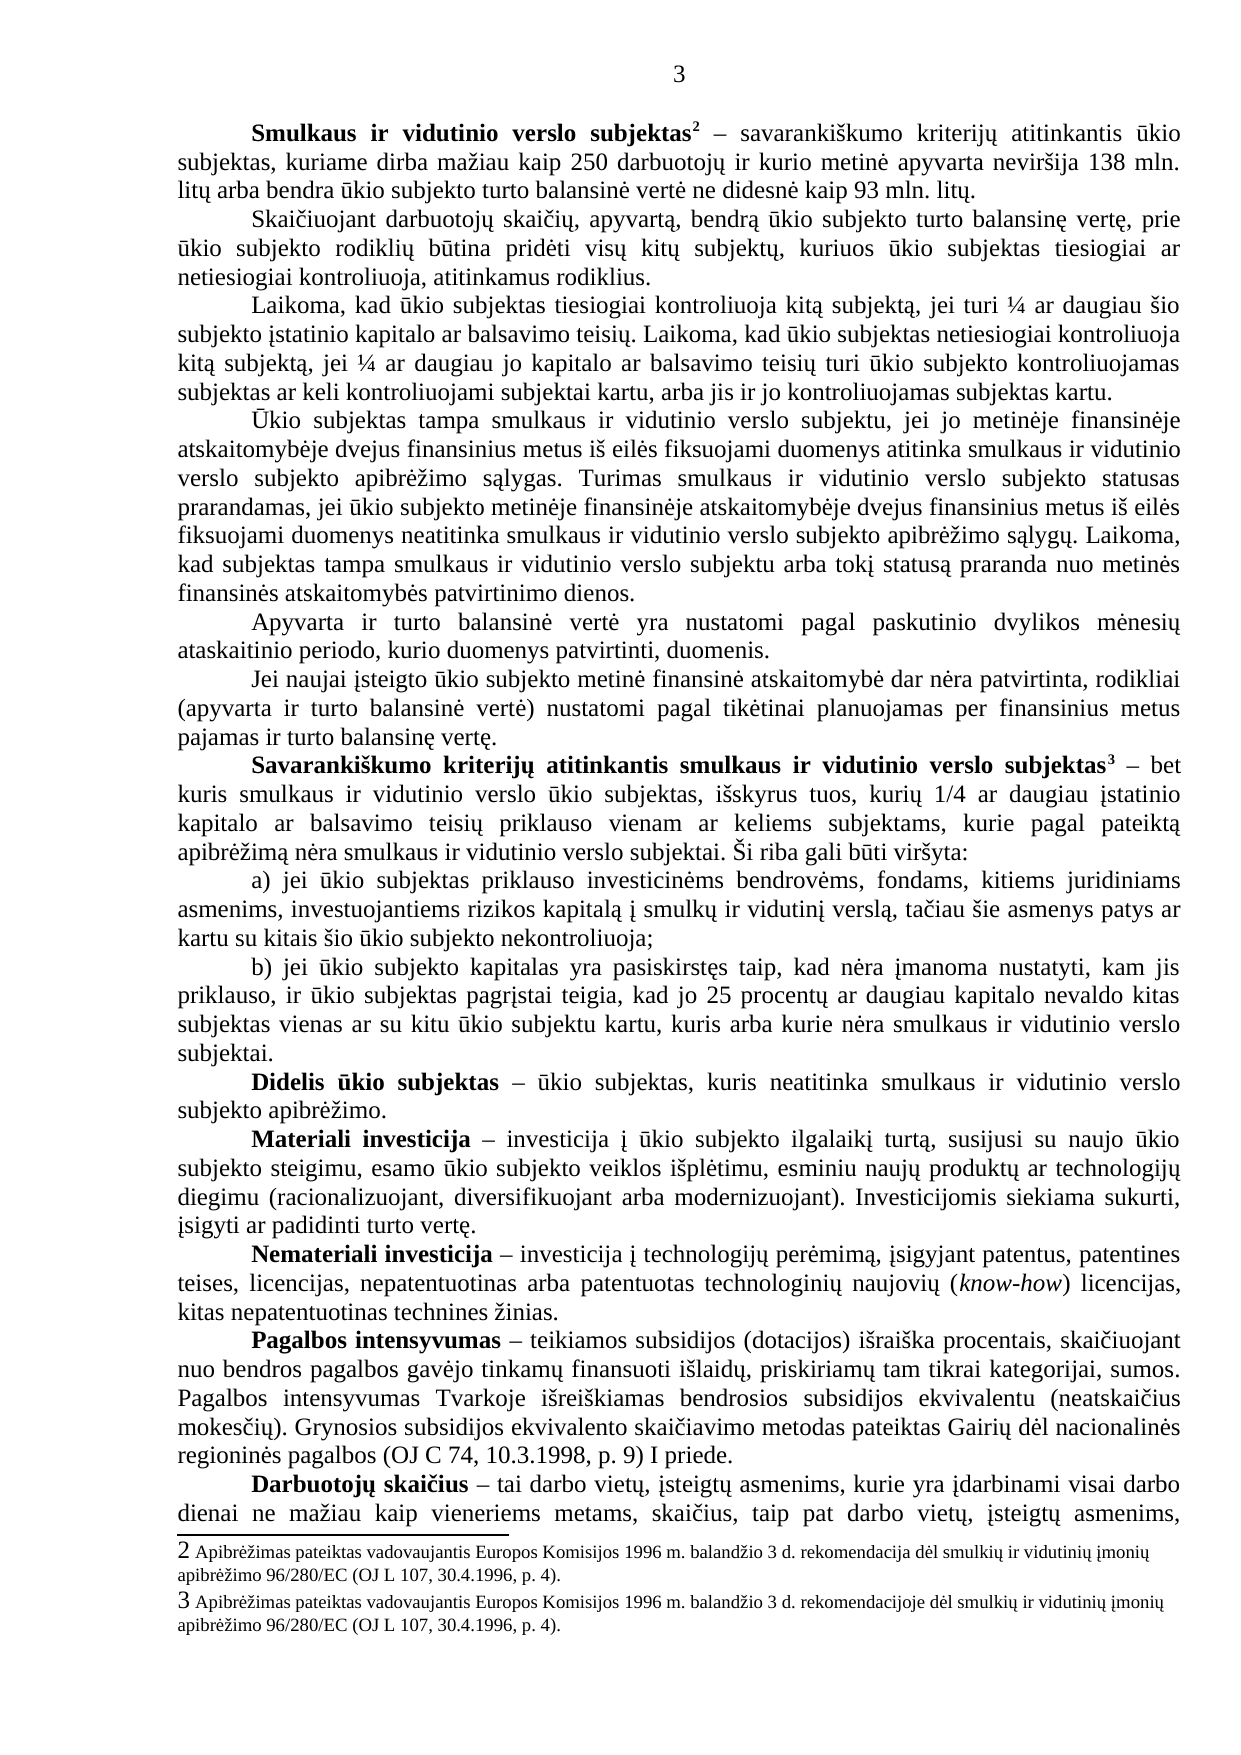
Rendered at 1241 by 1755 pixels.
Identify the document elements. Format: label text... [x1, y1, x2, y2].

text Skaičiuojant darbuotojų skaičių, apyvartą, bendrą ūkio subjekto turto balansinę vertę, prie ūkio subjekto rodiklių būtina pridėti visų kitų subjektų, kuriuos ūkio subjektas tiesiogiai ar netiesiogiai kontroliuoja, atitinkamus rodiklius. [177, 204, 1181, 291]
text Smulkaus ir vidutinio verslo subjektas – savarankiškumo kriterijų atitinkantis ūkio subjektas, kuriame dirba mažiau kaip 250 darbuotojų ir kurio metinė apyvarta neviršija 138 mln. litų arba bendra ūkio subjekto turto balansinė vertė ne didesnė kaip 93 mln. litų. [177, 118, 1181, 204]
text Apyvarta ir turto balansinė vertė yra nustatomi pagal paskutinio dvylikos mėnesių ataskaitinio periodo, kurio duomenys patvirtinti, duomenis. [177, 607, 1181, 664]
text Ūkio subjektas tampa smulkaus ir vidutinio verslo subjektu, jei jo metinėje finansinėje atskaitomybėje dvejus finansinius metus iš eilės fiksuojami duomenys atitinka smulkaus ir vidutinio verslo subjekto apibrėžimo sąlygas. Turimas smulkaus ir vidutinio verslo subjekto statusas prarandamas, jei ūkio subjekto metinėje finansinėje atskaitomybėje dvejus finansinius metus iš eilės fiksuojami duomenys neatitinka smulkaus ir vidutinio verslo subjekto apibrėžimo sąlygų. Laikoma, kad subjektas tampa smulkaus ir vidutinio verslo subjektu arba tokį statusą praranda nuo metinės finansinės atskaitomybės patvirtinimo dienos. [177, 406, 1181, 607]
text Darbuotojų skaičius – tai darbo vietų, įsteigtų asmenims, kurie yra įdarbinami visai darbo dienai ne mažiau kaip vieneriems metams, skaičius, taip pat darbo vietų, įsteigtų asmenims, [177, 1469, 1181, 1527]
text Apibrėžimas pateiktas vadovaujantis Europos Komisijos 1996 m. balandžio 3 d. rekomendacija dėl smulkių ir vidutinių įmonių apibrėžimo 96/280/EC (OJ L 107, 30.4.1996, p. 4). [177, 1535, 1181, 1586]
text b) jei ūkio subjekto kapitalas yra pasiskirstęs taip, kad nėra įmanoma nustatyti, kam jis priklauso, ir ūkio subjektas pagrįstai teigia, kad jo 25 procentų ar daugiau kapitalo nevaldo kitas subjektas vienas ar su kitu ūkio subjektu kartu, kuris arba kurie nėra smulkaus ir vidutinio verslo subjektai. [177, 952, 1181, 1067]
text Savarankiškumo kriterijų atitinkantis smulkaus ir vidutinio verslo subjektas – bet kuris smulkaus ir vidutinio verslo ūkio subjektas, išskyrus tuos, kurių 1/4 ar daugiau įstatinio kapitalo ar balsavimo teisių priklauso vienam ar keliems subjektams, kurie pagal pateiktą apibrėžimą nėra smulkaus ir vidutinio verslo subjektai. Ši riba gali būti viršyta: [177, 751, 1181, 866]
text Nemateriali investicija – investicija į technologijų perėmimą, įsigyjant patentus, patentines teises, licencijas, nepatentuotinas arba patentuotas technologinių naujovių (know-how) licencijas, kitas nepatentuotinas technines žinias. [177, 1239, 1181, 1326]
text Materiali investicija – investicija į ūkio subjekto ilgalaikį turtą, susijusi su naujo ūkio subjekto steigimu, esamo ūkio subjekto veiklos išplėtimu, esminiu naujų produktų ar technologijų diegimu (racionalizuojant, diversifikuojant arba modernizuojant). Investicijomis siekiama sukurti, įsigyti ar padidinti turto vertę. [177, 1124, 1181, 1239]
text a) jei ūkio subjektas priklauso investicinėms bendrovėms, fondams, kitiems juridiniams asmenims, investuojantiems rizikos kapitalą į smulkų ir vidutinį verslą, tačiau šie asmenys patys ar kartu su kitais šio ūkio subjekto nekontroliuoja; [177, 866, 1181, 952]
text Laikoma, kad ūkio subjektas tiesiogiai kontroliuoja kitą subjektą, jei turi ¼ ar daugiau šio subjekto įstatinio kapitalo ar balsavimo teisių. Laikoma, kad ūkio subjektas netiesiogiai kontroliuoja kitą subjektą, jei ¼ ar daugiau jo kapitalo ar balsavimo teisių turi ūkio subjekto kontroliuojamas subjektas ar keli kontroliuojami subjektai kartu, arba jis ir jo kontroliuojamas subjektas kartu. [177, 291, 1181, 406]
text Pagalbos intensyvumas – teikiamos subsidijos (dotacijos) išraiška procentais, skaičiuojant nuo bendros pagalbos gavėjo tinkamų finansuoti išlaidų, priskiriamų tam tikrai kategorijai, sumos. Pagalbos intensyvumas Tvarkoje išreiškiamas bendrosios subsidijos ekvivalentu (neatskaičius mokesčių). Grynosios subsidijos ekvivalento skaičiavimo metodas pateiktas Gairių dėl nacionalinės regioninės pagalbos (OJ C 74, 10.3.1998, p. 9) I priede. [177, 1326, 1181, 1469]
text Apibrėžimas pateiktas vadovaujantis Europos Komisijos 1996 m. balandžio 3 d. rekomendacijoje dėl smulkių ir vidutinių įmonių apibrėžimo 96/280/EC (OJ L 107, 30.4.1996, p. 4). [177, 1586, 1181, 1636]
text Didelis ūkio subjektas – ūkio subjektas, kuris neatitinka smulkaus ir vidutinio verslo subjekto apibrėžimo. [177, 1067, 1181, 1124]
text Jei naujai įsteigto ūkio subjekto metinė finansinė atskaitomybė dar nėra patvirtinta, rodikliai (apyvarta ir turto balansinė vertė) nustatomi pagal tikėtinai planuojamas per finansinius metus pajamas ir turto balansinę vertę. [177, 664, 1181, 751]
